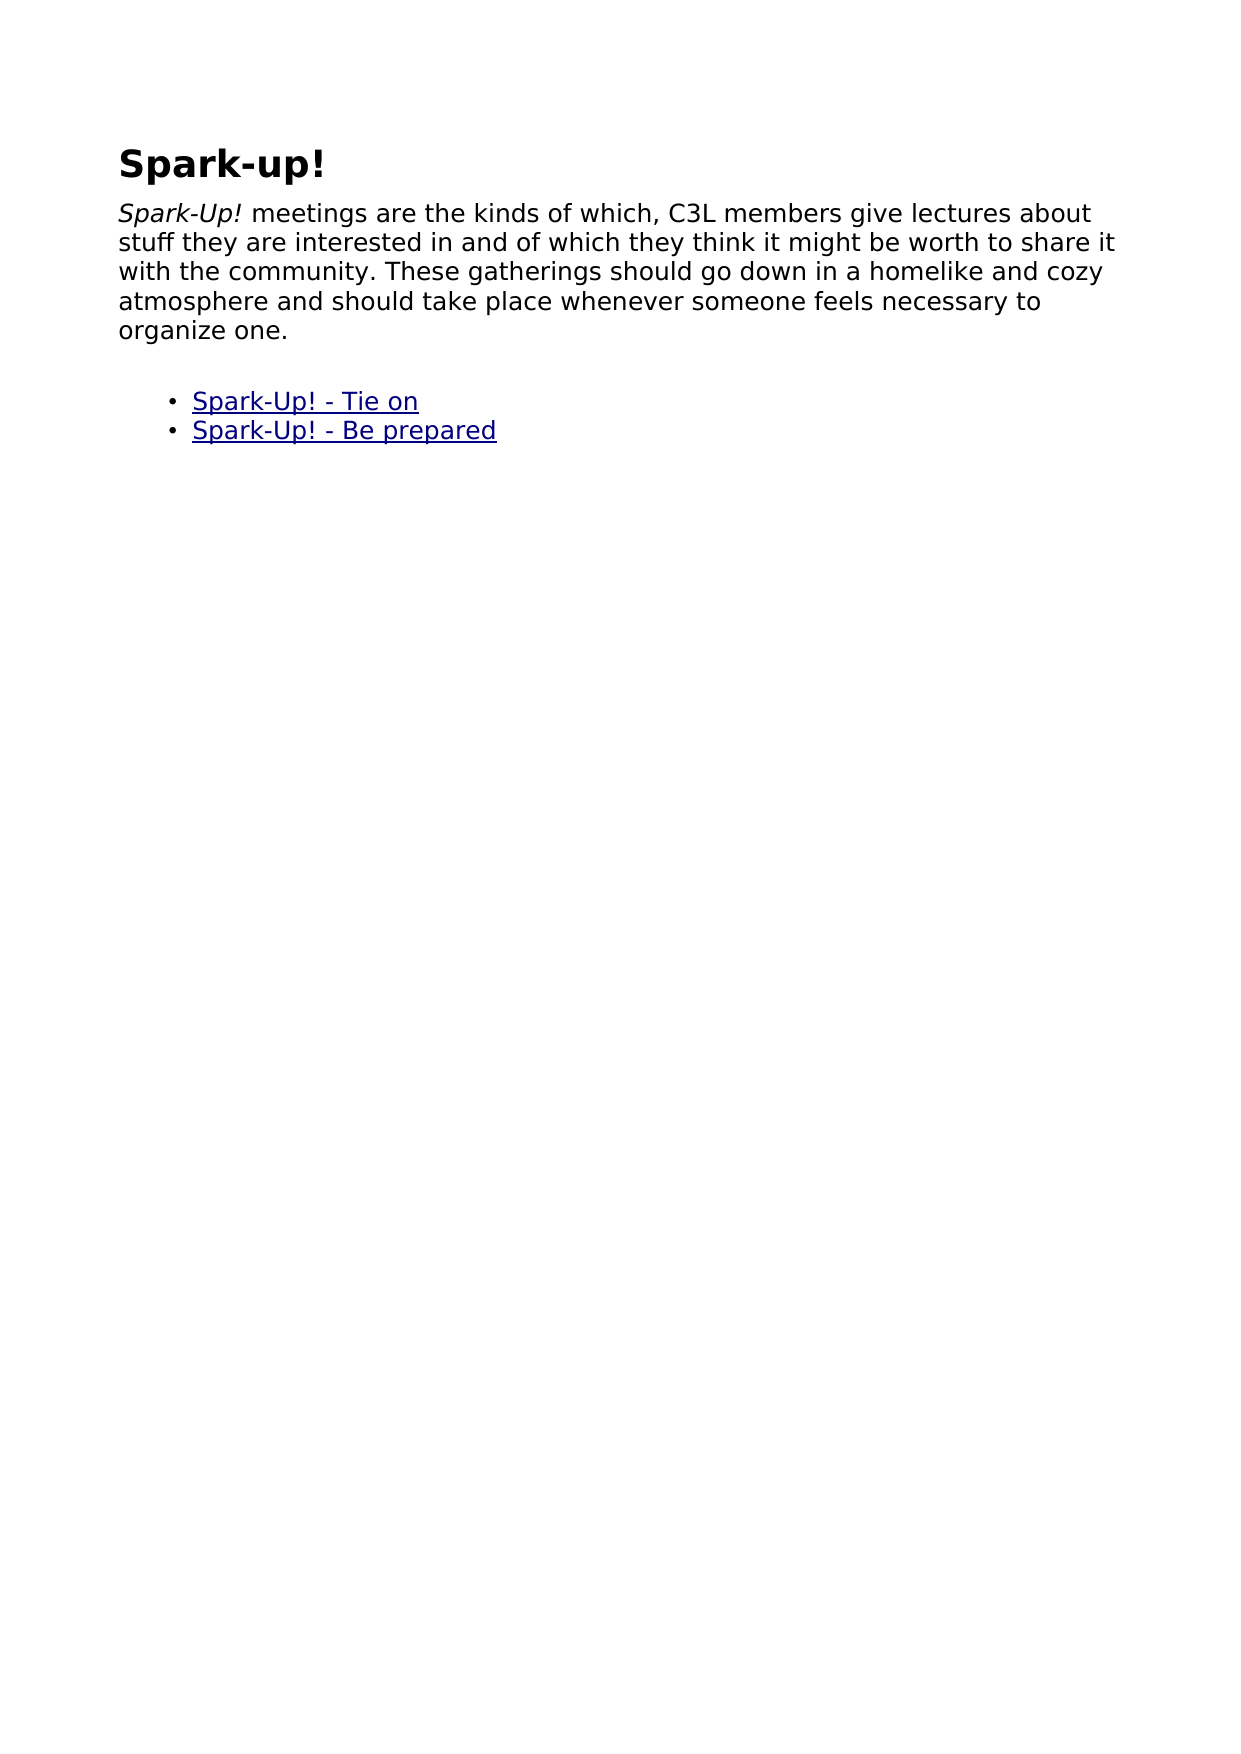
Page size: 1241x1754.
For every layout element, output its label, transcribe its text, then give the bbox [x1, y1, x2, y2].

list Spark-Up! - Be prepared [177, 416, 1122, 445]
text Spark-Up! meetings are the kinds of which, C3L members give lectures about stuff they are interested in and of which they think it might be worth to share it with the community. These gatherings should go down in a homelike and cozy atmosphere and should take place whenever someone feels necessary to organize one. [118, 199, 1122, 345]
subtitle Spark-up! [118, 143, 1122, 187]
list Spark-Up! - Tie on [177, 387, 1122, 416]
